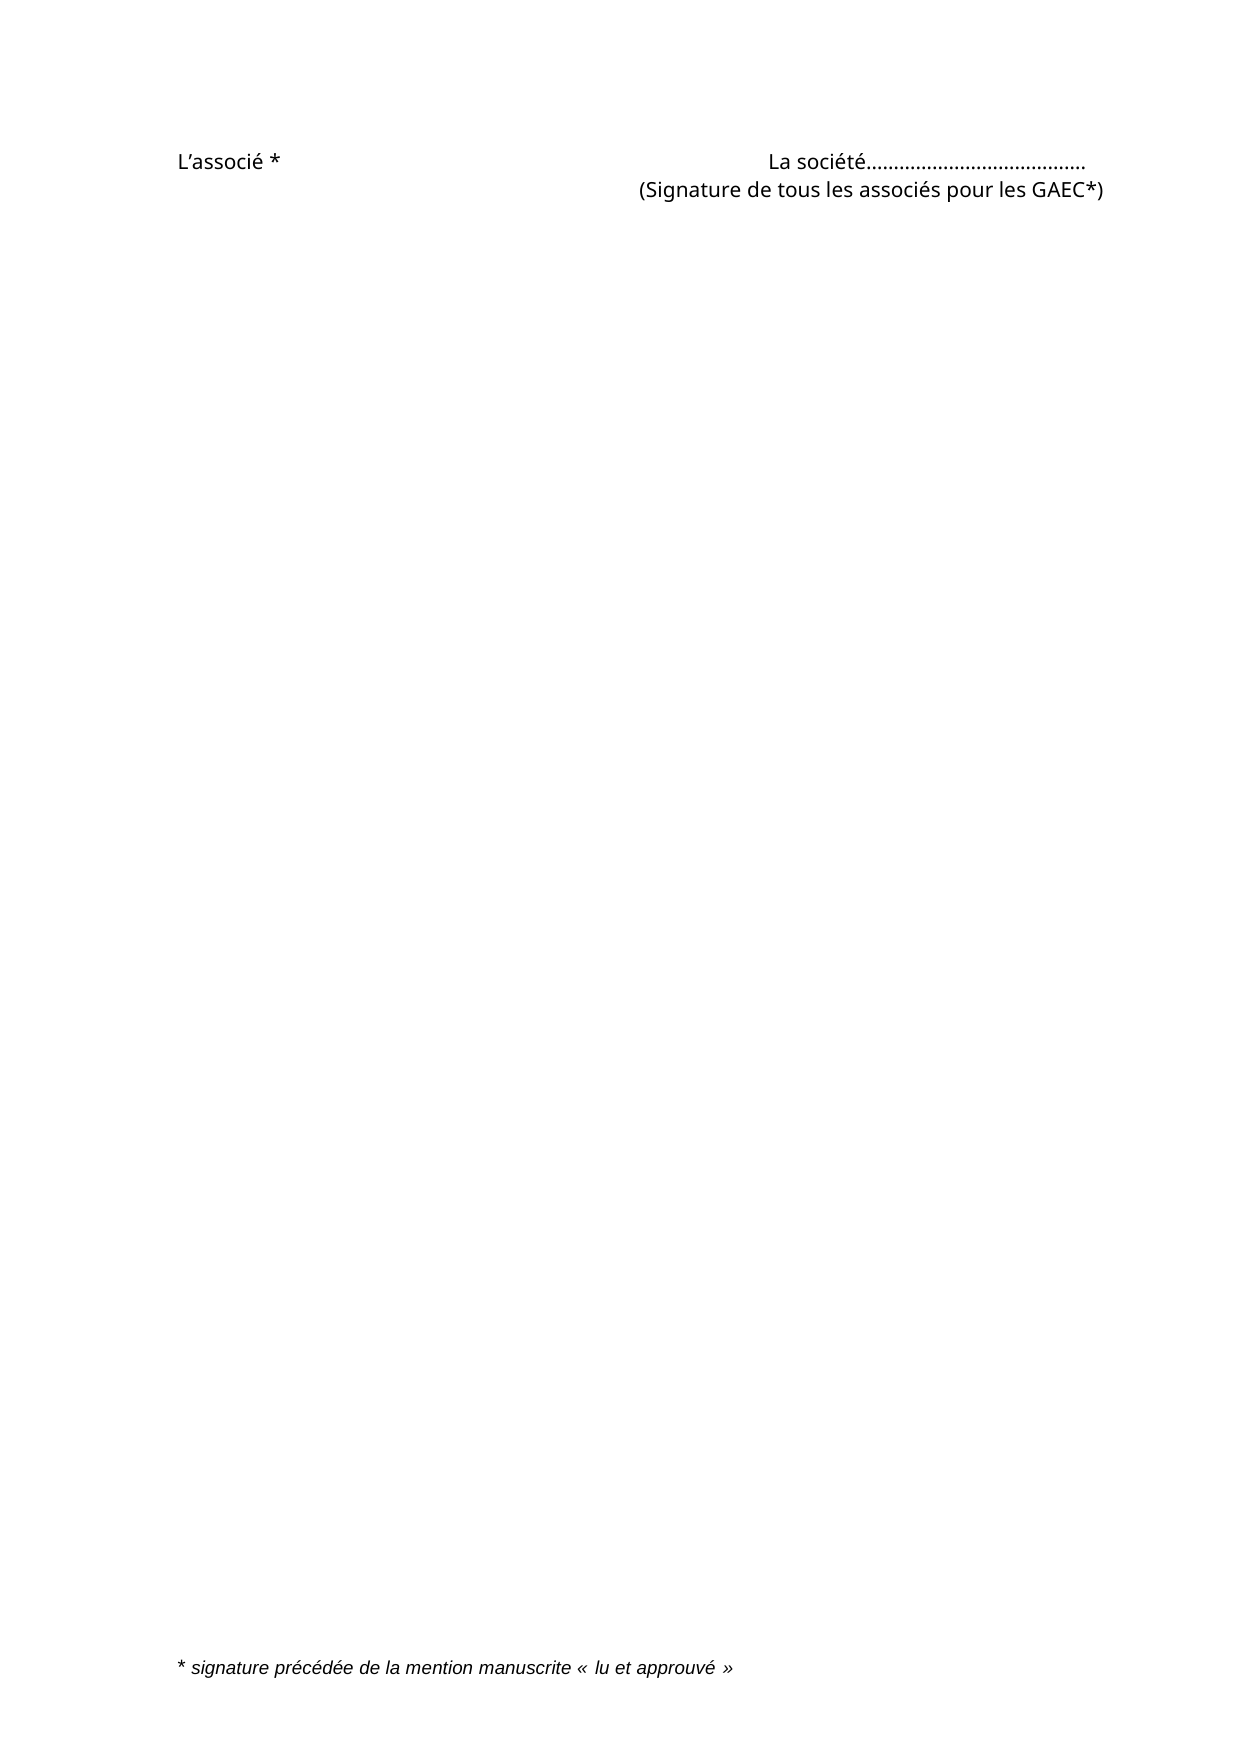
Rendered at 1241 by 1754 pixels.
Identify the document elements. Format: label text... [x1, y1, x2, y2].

text (Signature de tous les associés pour les GAEC*) [177, 175, 1122, 204]
text L’associé * La société…………………………………. [177, 147, 1122, 175]
